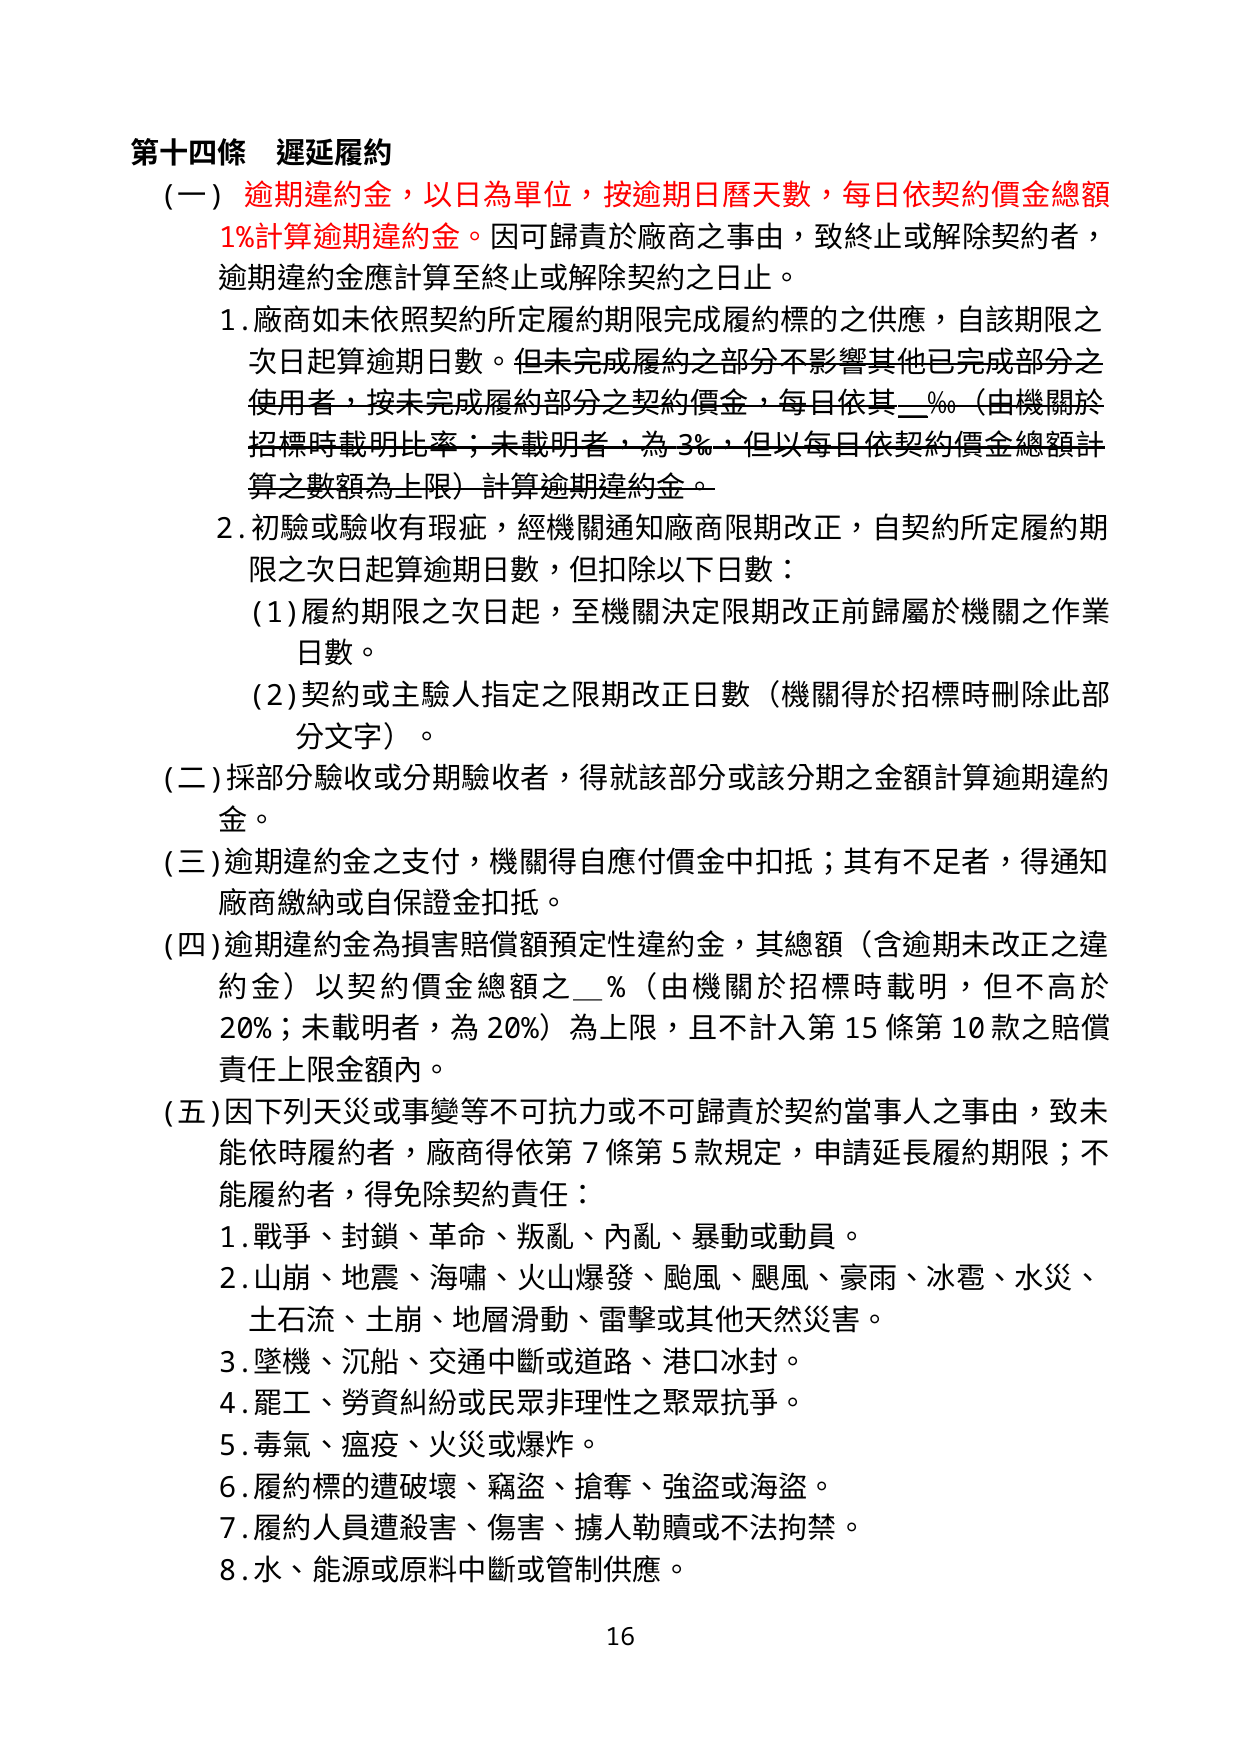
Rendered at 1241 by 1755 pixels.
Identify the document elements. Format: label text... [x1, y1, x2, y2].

text 2.初驗或驗收有瑕疵，經機關通知廠商限期改正，自契約所定履約期限之次日起算逾期日數，但扣除以下日數： [215, 505, 1110, 589]
text 3.墜機、沉船、交通中斷或道路、港口冰封。 [218, 1339, 1104, 1380]
text 1.戰爭、封鎖、革命、叛亂、內亂、暴動或動員。 [218, 1214, 1104, 1255]
text 4.罷工、勞資糾紛或民眾非理性之聚眾抗爭。 [218, 1380, 1104, 1422]
text 第十四條 遲延履約 [130, 130, 1110, 172]
text (四)逾期違約金為損害賠償額預定性違約金，其總額（含逾期未改正之違約金）以契約價金總額之＿%（由機關於招標時載明，但不高於20%；未載明者，為20%）為上限，且不計入第15條第10款之賠償責任上限金額內。 [159, 922, 1110, 1089]
text 8.水、能源或原料中斷或管制供應。 [218, 1547, 1104, 1589]
text 6.履約標的遭破壞、竊盜、搶奪、強盜或海盜。 [218, 1464, 1104, 1505]
text 2.山崩、地震、海嘯、火山爆發、颱風、颶風、豪雨、冰雹、水災、土石流、土崩、地層滑動、雷擊或其他天然災害。 [218, 1255, 1104, 1339]
text 7.履約人員遭殺害、傷害、擄人勒贖或不法拘禁。 [218, 1505, 1104, 1547]
text 1.廠商如未依照契約所定履約期限完成履約標的之供應，自該期限之次日起算逾期日數。但未完成履約之部分不影響其他已完成部分之使用者，按未完成履約部分之契約價金，每日依其＿‰（由機關於招標時載明比率；未載明者，為3‰，但以每日依契約價金總額計算之數額為上限）計算逾期違約金。 [218, 297, 1104, 505]
text (三)逾期違約金之支付，機關得自應付價金中扣抵；其有不足者，得通知廠商繳納或自保證金扣抵。 [159, 839, 1110, 922]
text (2)契約或主驗人指定之限期改正日數（機關得於招標時刪除此部分文字）。 [248, 672, 1110, 755]
text (一) 逾期違約金，以日為單位，按逾期日曆天數，每日依契約價金總額1%計算逾期違約金。因可歸責於廠商之事由，致終止或解除契約者，逾期違約金應計算至終止或解除契約之日止。 [159, 172, 1110, 297]
text (二)採部分驗收或分期驗收者，得就該部分或該分期之金額計算逾期違約金。 [159, 755, 1110, 839]
text 5.毒氣、瘟疫、火災或爆炸。 [218, 1422, 1104, 1464]
text (五)因下列天災或事變等不可抗力或不可歸責於契約當事人之事由，致未能依時履約者，廠商得依第7條第5款規定，申請延長履約期限；不能履約者，得免除契約責任： [159, 1089, 1110, 1214]
text (1)履約期限之次日起，至機關決定限期改正前歸屬於機關之作業日數。 [248, 589, 1110, 672]
